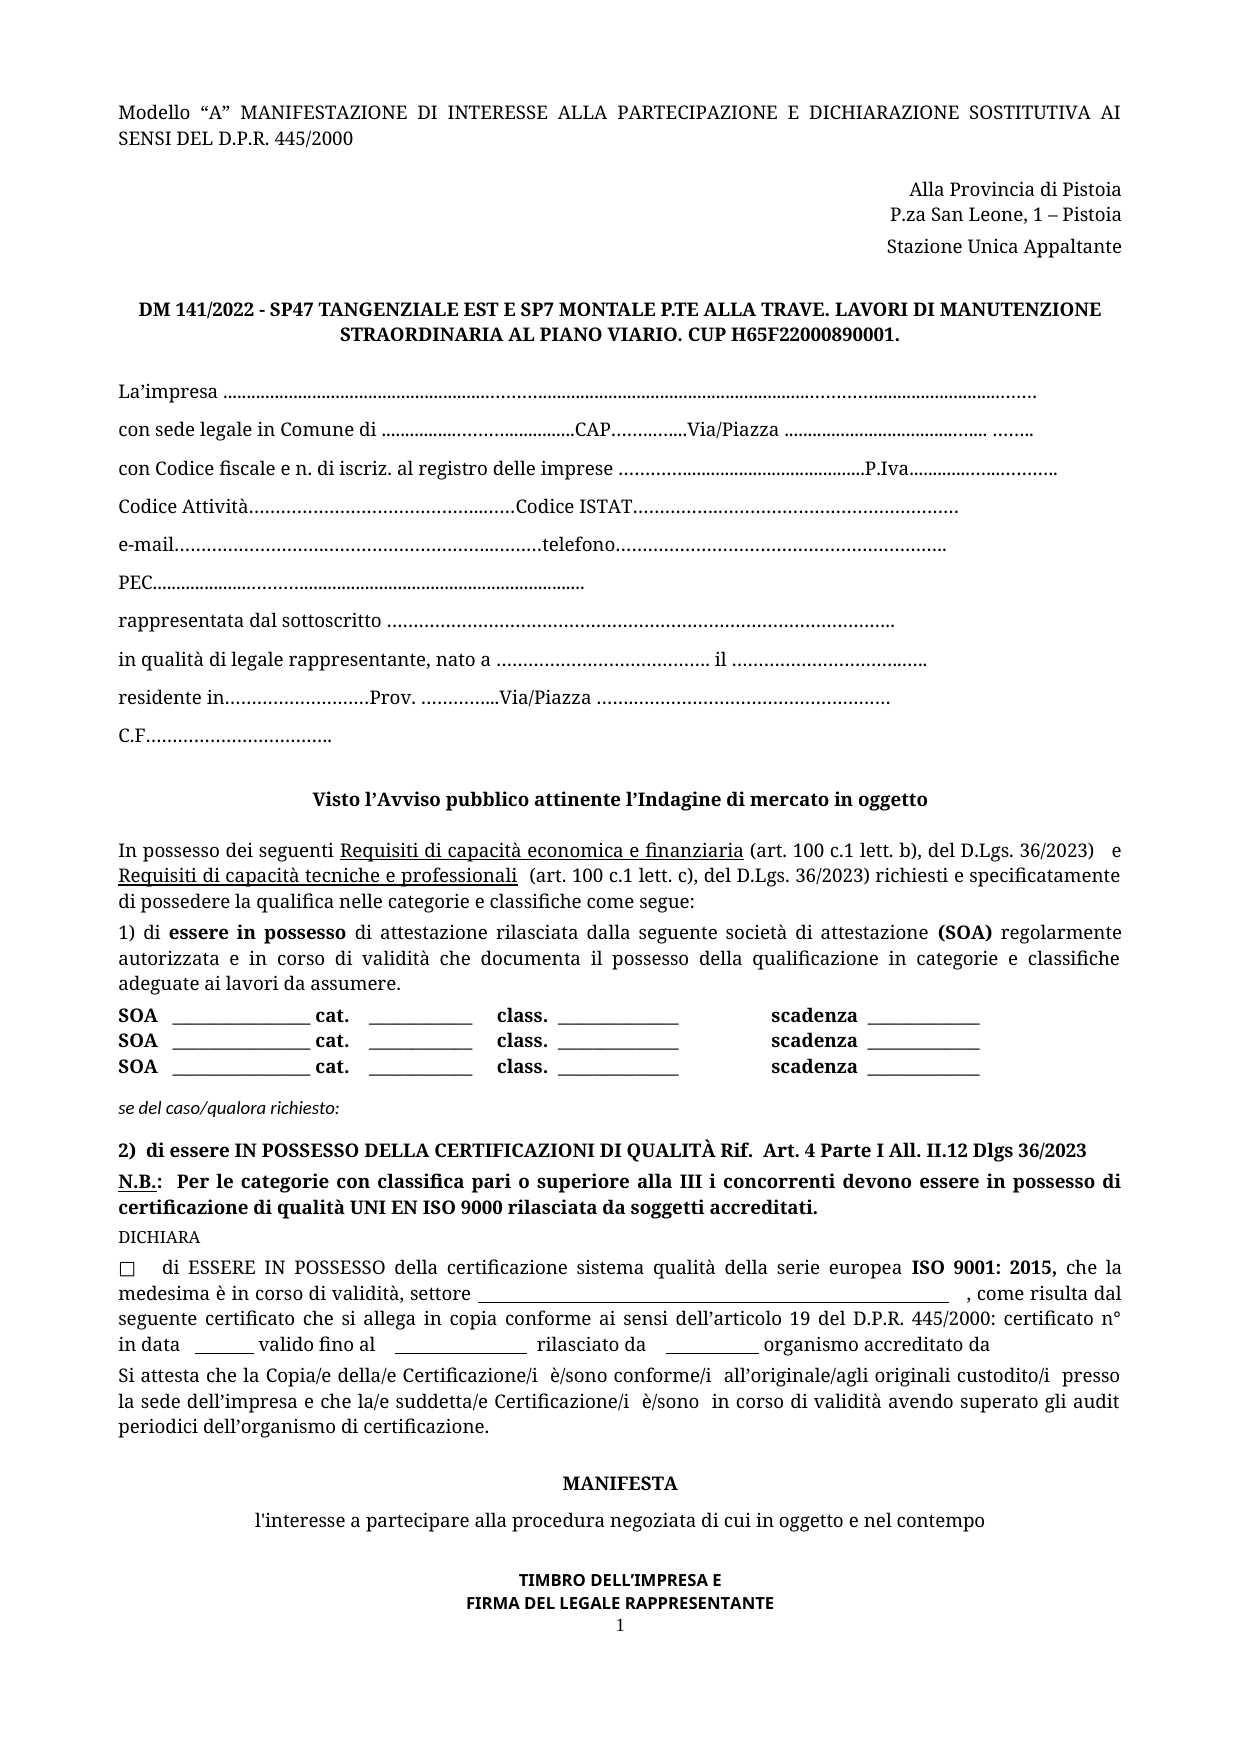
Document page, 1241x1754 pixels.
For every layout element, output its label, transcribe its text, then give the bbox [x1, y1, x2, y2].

text Codice Attività……………………………………..……Codice ISTAT…………….……………………………………… [118, 493, 1122, 518]
text con sede legale in Comune di ................………...............CAP……..…....Via/Piazza ....................................….... …….. [118, 417, 1122, 442]
list 2) di essere IN POSSESSO DELLA CERTIFICAZIONI DI QUALITÀ Rif. Art. 4 Parte I All. II.12 Dlgs 36/2023 [118, 1137, 1122, 1163]
list SOA ________________ cat. ____________ class. ______________ scadenza _____________ [118, 1002, 1122, 1028]
text in qualità di legale rappresentante, nato a …………………………………. il …………………………..….. [118, 646, 1122, 671]
text MANIFESTA [118, 1470, 1122, 1496]
list SOA ________________ cat. ____________ class. ______________ scadenza _____________ [118, 1028, 1122, 1053]
text rappresentata dal sottoscritto ………………………………………………………………………………….. [118, 608, 1122, 633]
text Alla Provincia di Pistoia [118, 176, 1122, 201]
list N.B.: Per le categorie con classifica pari o superiore alla III i concorrenti devono essere in possesso di certificazione di qualità UNI EN ISO 9000 rilasciata da soggetti accreditati. [118, 1169, 1122, 1220]
text La’impresa .........................................................………..........................................................…………...........................……. [118, 378, 1122, 404]
text □ di ESSERE IN POSSESSO della certificazione sistema qualità della serie europea ISO 9001: 2015, che la medesima è in corso di validità, settore , come risulta dal seguente certificato che si allega in copia conforme ai sensi dell’articolo 19 del D.P.R. 445/2000: certificato n° in data valido fino al rilasciato da organismo accreditato da [118, 1254, 1122, 1356]
text Visto l’Avviso pubblico attinente l’Indagine di mercato in oggetto [118, 786, 1122, 812]
list se del caso/qualora richiesto: [118, 1097, 1122, 1119]
text Si attesta che la Copia/e della/e Certificazione/i è/sono conforme/i all’originale/agli originali custodito/i presso la sede dell’impresa e che la/e suddetta/e Certificazione/i è/sono in corso di validità avendo superato gli audit periodici dell’organismo di certificazione. [118, 1362, 1122, 1439]
text L'INTERESSE A partecipare alla procedura negoziata di cui in oggetto e nel contempo [118, 1508, 1122, 1533]
text Modello “A” MANIFESTAZIONE DI INTERESSE ALLA PARTECIPAZIONE E DICHIARAZIONE SOSTITUTIVA AI SENSI DEL D.P.R. 445/2000 [118, 99, 1122, 150]
text C.F…………………………….. [118, 722, 1122, 748]
list In possesso dei seguenti Requisiti di capacità economica e finanziaria (art. 100 c.1 lett. b), del D.Lgs. 36/2023) e Requisiti di capacità tecniche e professionali (art. 100 c.1 lett. c), del D.Lgs. 36/2023) richiesti e specificatamente di possedere la qualifica nelle categorie e classifiche come segue: [118, 837, 1122, 914]
text con Codice fiscale e n. di iscriz. al registro delle imprese ………….......................................P.Iva.............…...……….. [118, 455, 1122, 480]
text PEC.....................………............................................................. [118, 569, 1122, 595]
text DM 141/2022 - SP47 TANGENZIALE EST E SP7 MONTALE P.TE ALLA TRAVE. LAVORI DI MANUTENZIONE STRAORDINARIA AL PIANO VIARIO. CUP H65F22000890001. [118, 296, 1122, 347]
text P.za San Leone, 1 – Pistoia [118, 201, 1122, 227]
text DICHIARA [118, 1226, 1122, 1248]
text residente in………………………Prov. …………...Via/Piazza …….………………………………………… [118, 684, 1122, 710]
list SOA ________________ cat. ____________ class. ______________ scadenza _____________ [118, 1053, 1122, 1079]
list 1) di essere in possesso di attestazione rilasciata dalla seguente società di attestazione (SOA) regolarmente autorizzata e in corso di validità che documenta il possesso della qualificazione in categorie e classifiche adeguate ai lavori da assumere. [118, 920, 1122, 996]
text Stazione Unica Appaltante [118, 233, 1122, 258]
text e-mail……………………….…………………………..………telefono…………………………………………………….. [118, 531, 1122, 557]
